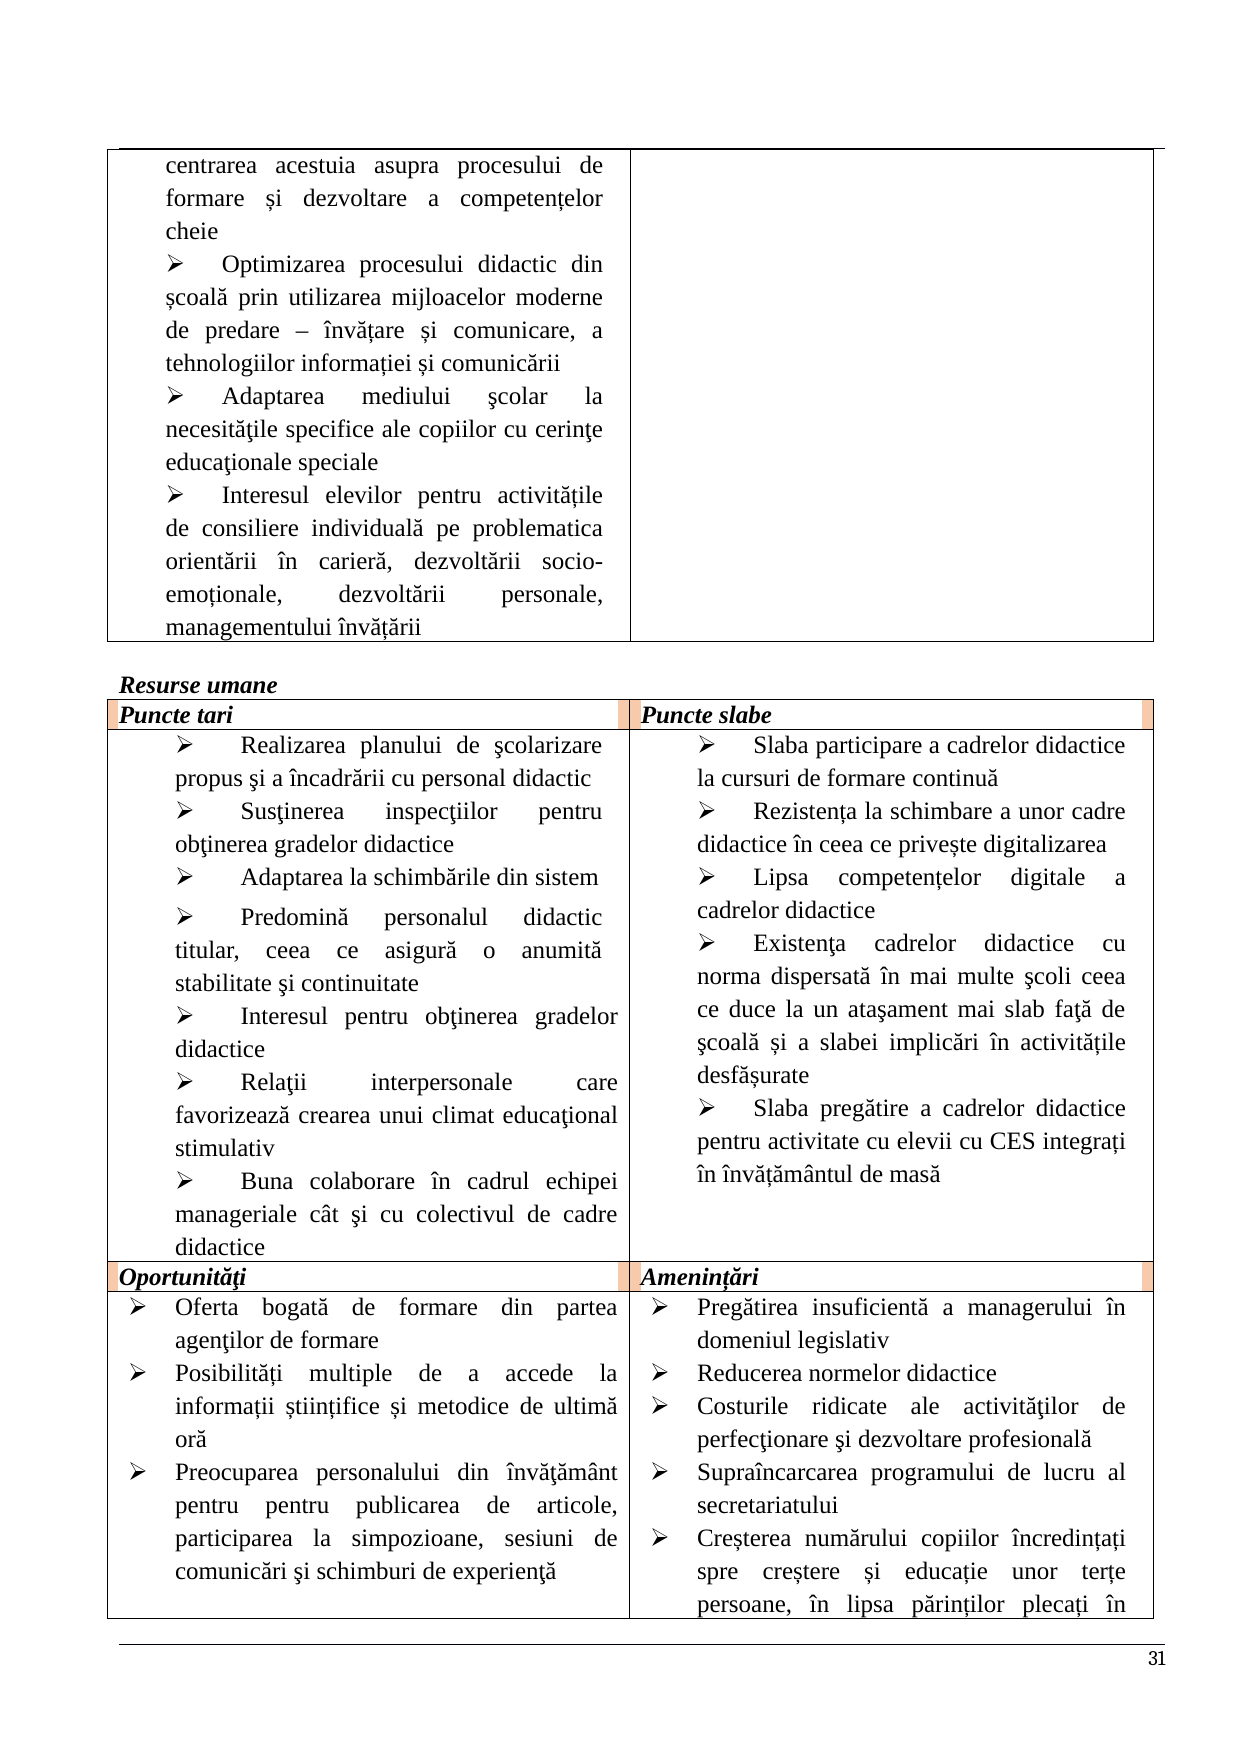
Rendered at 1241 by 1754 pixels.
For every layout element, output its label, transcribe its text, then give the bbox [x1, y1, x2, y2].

table_cell Oportunităţi [108, 1262, 118, 1291]
table_cell Amenințări [630, 1262, 641, 1291]
table_cell Realizarea planului de şcolarizare propus şi a încadrării cu personal didactic Susţinerea inspecţiilor pentru obţinerea gradelor didactice Adaptarea la schimbările din sistem Predomină personalul didactic titular, ceea ce asigură o anumită stabilitate şi continuitate Interesul pentru obţinerea gradelor didactice Relaţii interpersonale care favorizează crearea unui climat educaţional stimulativ Buna colaborare în cadrul echipei manageriale cât şi cu colectivul de cadre didactice [108, 730, 629, 1261]
table_cell Oportunităţi [618, 1262, 629, 1291]
table_header Puncte tari [618, 700, 629, 729]
table_cell [631, 150, 1153, 641]
table_cell Oferta bogată de formare din partea agenţilor de formare Posibilități multiple de a accede la informații științifice și metodice de ultimă oră Preocuparea personalului din învăţământ pentru pentru publicarea de articole, participarea la simpozioane, sesiuni de comunicări şi schimburi de experienţă [108, 1292, 629, 1618]
text Resurse umane [118, 670, 1165, 699]
table_cell Slaba participare a cadrelor didactice la cursuri de formare continuă Rezistența la schimbare a unor cadre didactice în ceea ce privește digitalizarea Lipsa competențelor digitale a cadrelor didactice Existenţa cadrelor didactice cu norma dispersată în mai multe şcoli ceea ce duce la un ataşament mai slab faţă de şcoală și a slabei implicări în activitățile desfășurate Slaba pregătire a cadrelor didactice pentru activitate cu elevii cu CES integrați în învățământul de masă [630, 730, 1153, 1261]
table_cell centrarea acestuia asupra procesului de formare și dezvoltare a competențelor cheie Optimizarea procesului didactic din școală prin utilizarea mijloacelor moderne de predare – învățare și comunicare, a tehnologiilor informației și comunicării Adaptarea mediului şcolar la necesităţile specifice ale copiilor cu cerinţe educaţionale speciale Interesul elevilor pentru activitățile de consiliere individuală pe problematica orientării în carieră, dezvoltării socio-emoționale, dezvoltării personale, managementului învățării [108, 150, 630, 641]
table_header Puncte tari [108, 700, 118, 729]
table_cell Amenințări [1142, 1262, 1153, 1291]
table_header Puncte slabe [1142, 700, 1153, 729]
table_cell Pregătirea insuficientă a managerului în domeniul legislativ Reducerea normelor didactice Costurile ridicate ale activităţilor de perfecţionare şi dezvoltare profesională Supraîncarcarea programului de lucru al secretariatului Creșterea numărului copiilor încredințați spre creștere și educație unor terțe persoane, în lipsa părinților plecați în străinătate Comunicare deficitară între părinți și școală [630, 1292, 1153, 1618]
table_header Puncte slabe [630, 700, 641, 729]
